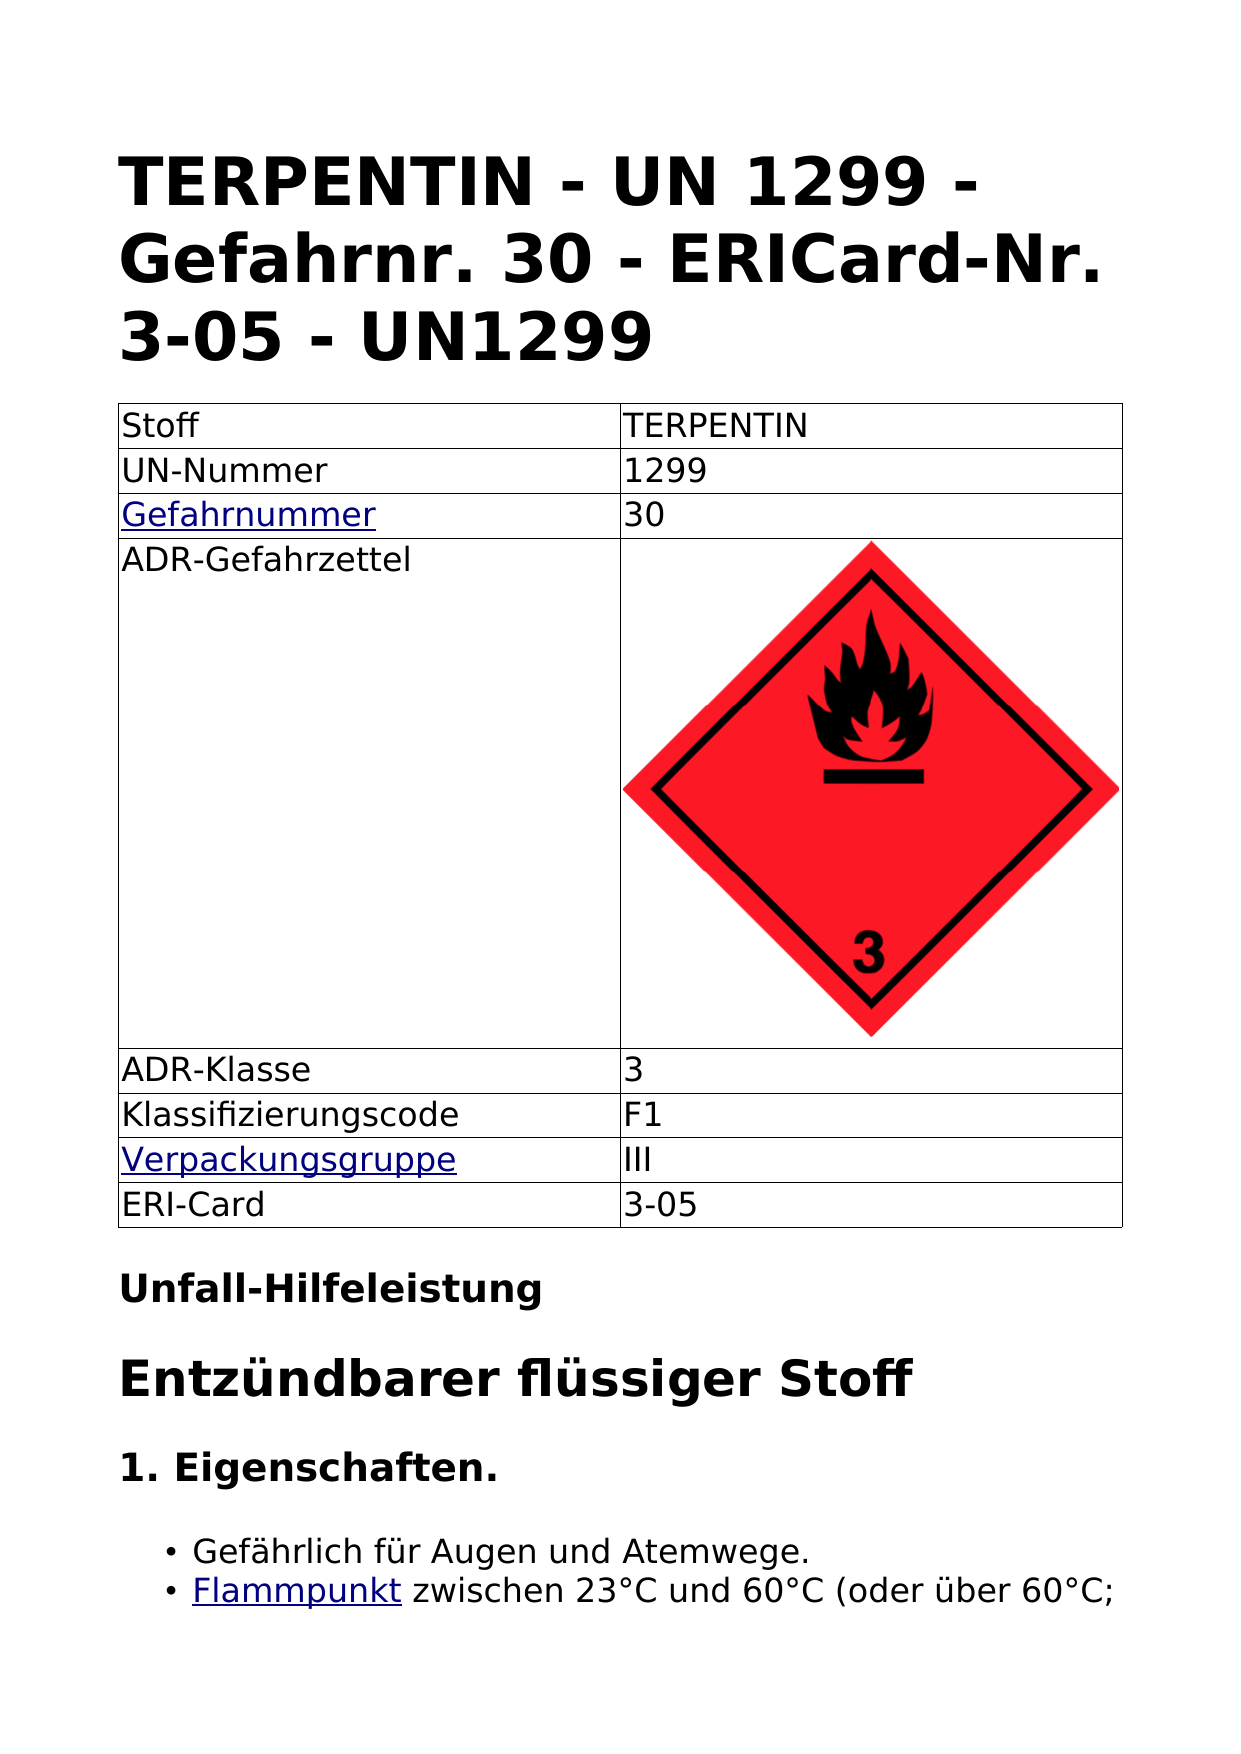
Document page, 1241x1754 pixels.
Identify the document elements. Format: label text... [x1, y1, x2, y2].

table_cell 3 [621, 1049, 1122, 1092]
table_cell ADR-Gefahrzettel [119, 539, 620, 1048]
table_cell UN-Nummer [119, 449, 620, 493]
table_cell ADR-Klasse [119, 1049, 620, 1092]
table_cell III [621, 1138, 1122, 1182]
list Gefährlich für Augen und Atemwege. [177, 1532, 1122, 1571]
subtitle Entzündbarer flüssiger Stoff [118, 1349, 1122, 1408]
table_cell 3-05 [621, 1183, 1122, 1227]
table_header Stoff [119, 404, 620, 448]
table_cell Gefahrnummer [119, 494, 620, 538]
subtitle 1. Eigenschaften. [118, 1445, 1122, 1490]
subtitle TERPENTIN - UN 1299 - Gefahrnr. 30 - ERICard-Nr. 3-05 - UN1299 [118, 143, 1122, 376]
table_header TERPENTIN [621, 404, 1122, 448]
list Flammpunkt zwischen 23°C und 60°C (oder über 60°C; [177, 1571, 1122, 1610]
subtitle Unfall-Hilfeleistung [118, 1267, 1122, 1312]
table_cell [621, 539, 1122, 1048]
table_cell Klassifizierungscode [119, 1094, 620, 1137]
picture [622, 540, 1120, 1037]
table_cell 1299 [621, 449, 1122, 493]
table_cell ERI-Card [119, 1183, 620, 1227]
table_cell F1 [621, 1094, 1122, 1137]
table_cell Verpackungsgruppe [119, 1138, 620, 1182]
table_cell 30 [621, 494, 1122, 538]
